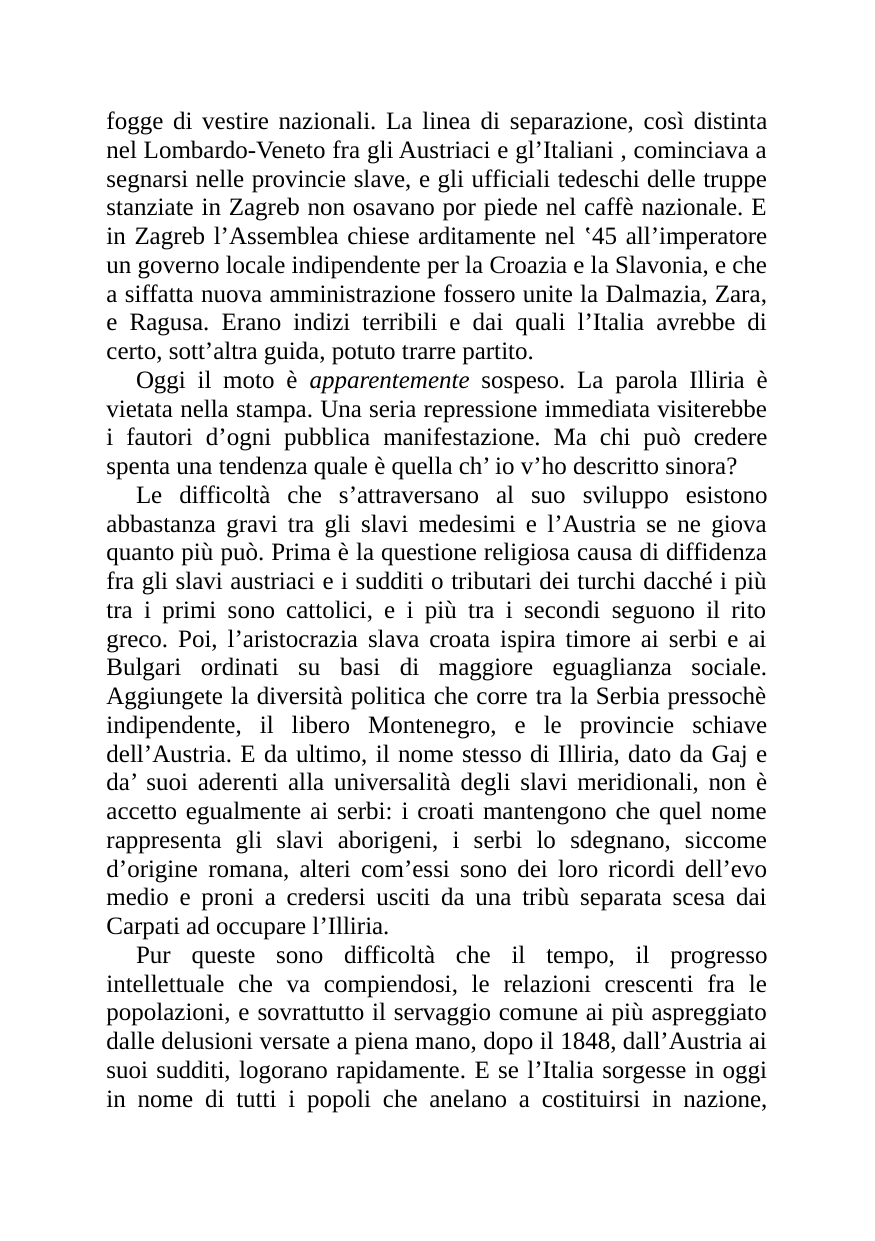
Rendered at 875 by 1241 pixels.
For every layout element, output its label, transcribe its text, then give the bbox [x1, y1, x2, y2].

text fogge di vestire nazionali. La linea di separazione, così distinta nel Lombardo-Veneto fra gli Austriaci e gl’Italiani , cominciava a segnarsi nelle provincie slave, e gli ufficiali tedeschi delle truppe stanziate in Zagreb non osavano por piede nel caffè nazionale. E in Zagreb l’Assemblea chiese arditamente nel ‛45 all’imperatore un governo locale indipendente per la Croazia e la Slavonia, e che a siffatta nuova amministrazione fossero unite la Dalmazia, Zara, e Ragusa. Erano indizi terribili e dai quali l’Italia avrebbe di certo, sott’altra guida, potuto trarre partito. [106, 106, 768, 365]
text Le difficoltà che s’attraversano al suo sviluppo esistono abbastanza gravi tra gli slavi medesimi e l’Austria se ne giova quanto più può. Prima è la questione religiosa causa di diffidenza fra gli slavi austriaci e i sudditi o tributari dei turchi dacché i più tra i primi sono cattolici, e i più tra i secondi seguono il rito greco. Poi, l’aristocrazia slava croata ispira timore ai serbi e ai Bulgari ordinati su basi di maggiore eguaglianza sociale. Aggiungete la diversità politica che corre tra la Serbia pressochè indipendente, il libero Montenegro, e le provincie schiave dell’Austria. E da ultimo, il nome stesso di Illiria, dato da Gaj e da’ suoi aderenti alla universalità degli slavi meridionali, non è accetto egualmente ai serbi: i croati mantengono che quel nome rappresenta gli slavi aborigeni, i serbi lo sdegnano, siccome d’origine romana, alteri com’essi sono dei loro ricordi dell’evo medio e proni a credersi usciti da una tribù separata scesa dai Carpati ad occupare l’Illiria. [106, 480, 768, 940]
text Pur queste sono difficoltà che il tempo, il progresso intellettuale che va compiendosi, le relazioni crescenti fra le popolazioni, e sovrattutto il servaggio comune ai più aspreggiato dalle delusioni versate a piena mano, dopo il 1848, dall’Austria ai suoi sudditi, logorano rapidamente. E se l’Italia sorgesse in oggi in nome di tutti i popoli che anelano a costituirsi in nazione, [106, 940, 768, 1112]
text Oggi il moto è apparentemente sospeso. La parola Illiria è vietata nella stampa. Una seria repressione immediata visiterebbe i fautori d’ogni pubblica manifestazione. Ma chi può credere spenta una tendenza quale è quella ch’ io v’ho descritto sinora? [106, 365, 768, 480]
